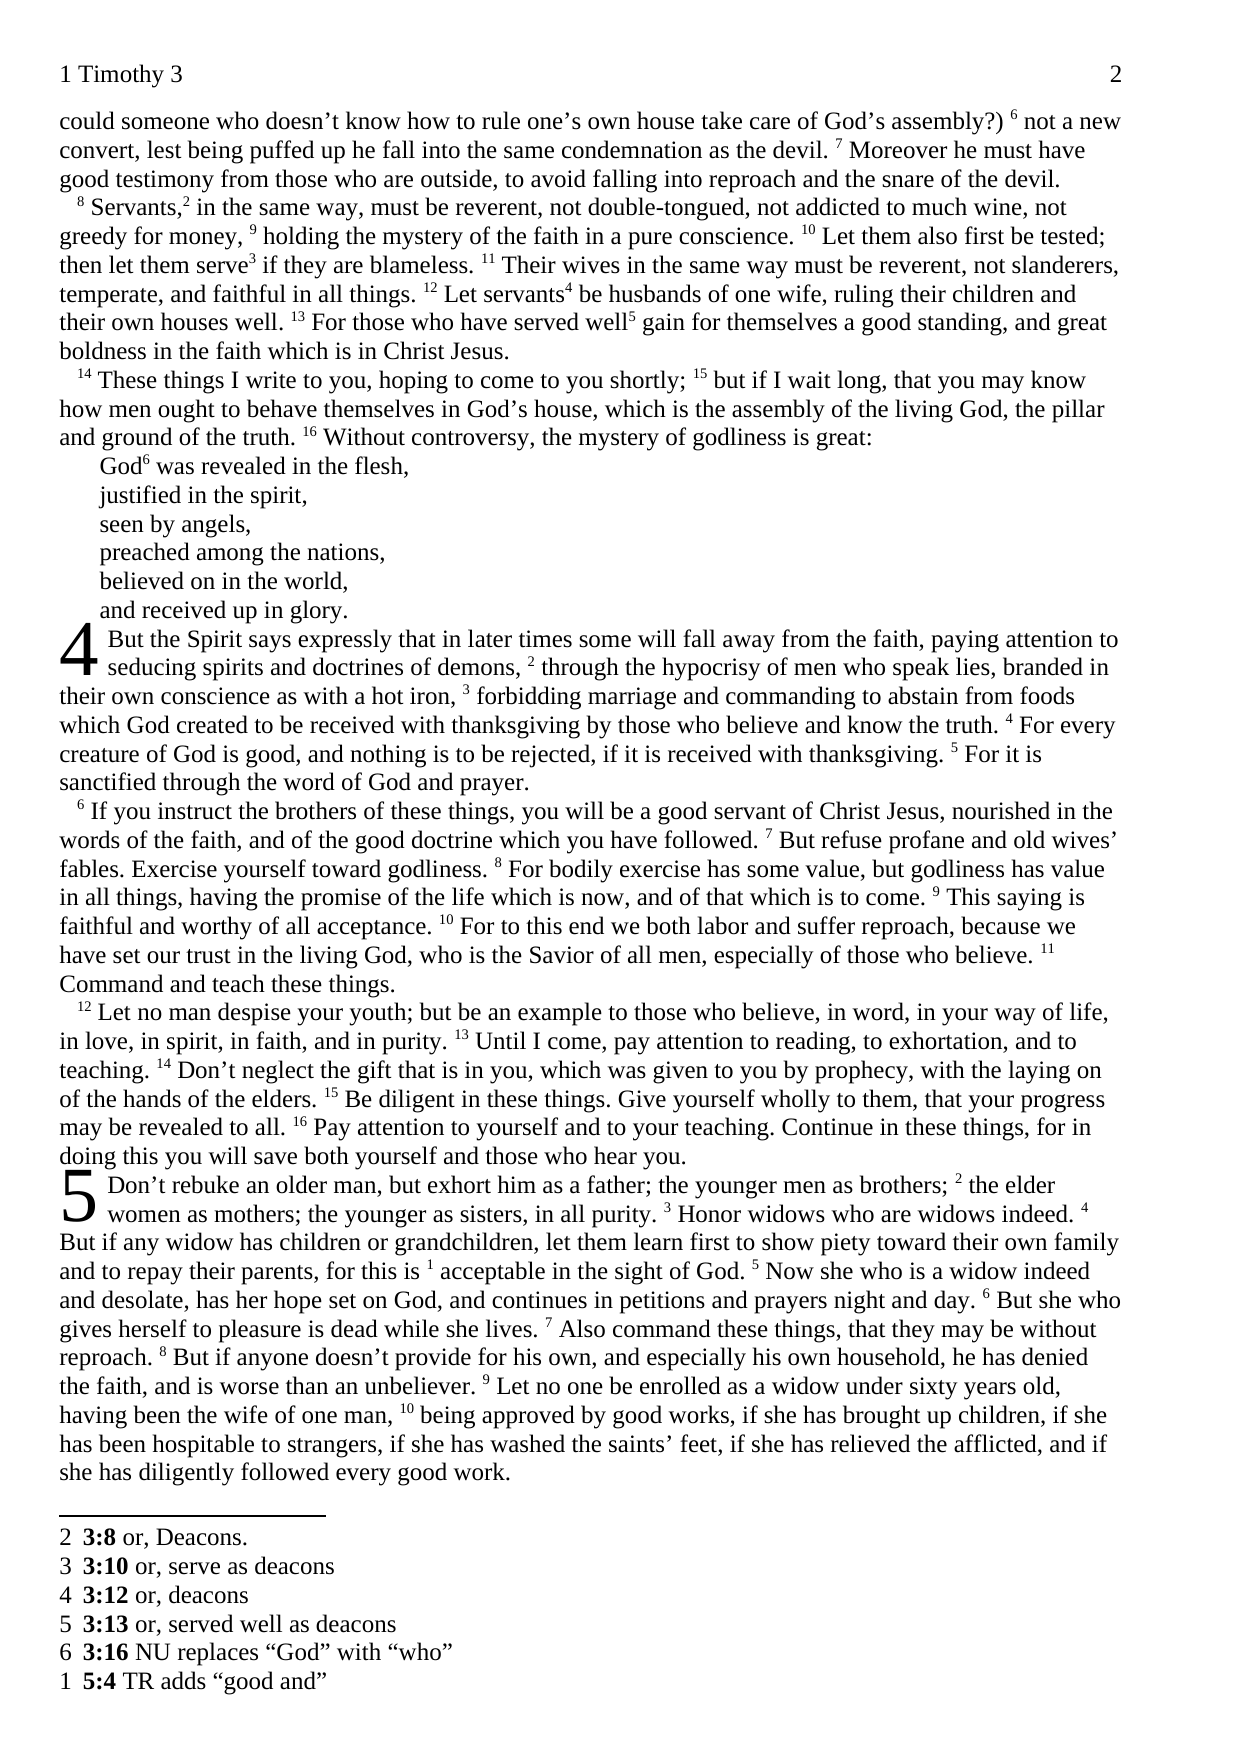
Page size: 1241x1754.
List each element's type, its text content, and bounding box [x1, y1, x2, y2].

text 14 These things I write to you, hoping to come to you shortly; 15 but if I wait long, that you may know how men ought to behave themselves in God’s house, which is the assembly of the living God, the pillar and ground of the truth. 16 Without controversy, the mystery of godliness is great: [59, 365, 1122, 451]
text preached among the nations, [99, 537, 1122, 566]
text believed on in the world, [99, 566, 1122, 595]
text 6 If you instruct the brothers of these things, you will be a good servant of Christ Jesus, nourished in the words of the faith, and of the good doctrine which you have followed. 7 But refuse profane and old wives’ fables. Exercise yourself toward godliness. 8 For bodily exercise has some value, but godliness has value in all things, having the promise of the life which is now, and of that which is to come. 9 This saying is faithful and worthy of all acceptance. 10 For to this end we both labor and suffer reproach, because we have set our trust in the living God, who is the Savior of all men, especially of those who believe. 11 Command and teach these things. [59, 796, 1122, 997]
text 3:12 or, deacons [59, 1580, 1122, 1609]
text 5Don’t rebuke an older man, but exhort him as a father; the younger men as brothers; 2 the elder women as mothers; the younger as sisters, in all purity. 3 Honor widows who are widows indeed. 4 But if any widow has children or grandchildren, let them learn first to show piety toward their own family and to repay their parents, for this is acceptable in the sight of God. 5 Now she who is a widow indeed and desolate, has her hope set on God, and continues in petitions and prayers night and day. 6 But she who gives herself to pleasure is dead while she lives. 7 Also command these things, that they may be without reproach. 8 But if anyone doesn’t provide for his own, and especially his own household, he has denied the faith, and is worse than an unbeliever. 9 Let no one be enrolled as a widow under sixty years old, having been the wife of one man, 10 being approved by good works, if she has brought up children, if she has been hospitable to strangers, if she has washed the saints’ feet, if she has relieved the afflicted, and if she has diligently followed every good work. [59, 1170, 1122, 1486]
text 3:8 or, Deacons. [59, 1522, 1122, 1551]
text seen by angels, [99, 509, 1122, 537]
text justified in the spirit, [99, 480, 1122, 509]
text 3:10 or, serve as deacons [59, 1551, 1122, 1580]
text and received up in glory. [99, 595, 1122, 624]
text could someone who doesn’t know how to rule one’s own house take care of God’s assembly?) 6 not a new convert, lest being puffed up he fall into the same condemnation as the devil. 7 Moreover he must have good testimony from those who are outside, to avoid falling into reproach and the snare of the devil. [59, 106, 1122, 192]
text God was revealed in the flesh, [99, 451, 1122, 480]
text 4But the Spirit says expressly that in later times some will fall away from the faith, paying attention to seducing spirits and doctrines of demons, 2 through the hypocrisy of men who speak lies, branded in their own conscience as with a hot iron, 3 forbidding marriage and commanding to abstain from foods which God created to be received with thanksgiving by those who believe and know the truth. 4 For every creature of God is good, and nothing is to be rejected, if it is received with thanksgiving. 5 For it is sanctified through the word of God and prayer. [59, 624, 1122, 796]
text 3:13 or, served well as deacons [59, 1609, 1122, 1637]
text 3:16 NU replaces “God” with “who” [59, 1637, 1122, 1666]
text 8 Servants, in the same way, must be reverent, not double-tongued, not addicted to much wine, not greedy for money, 9 holding the mystery of the faith in a pure conscience. 10 Let them also first be tested; then let them serve if they are blameless. 11 Their wives in the same way must be reverent, not slanderers, temperate, and faithful in all things. 12 Let servants be husbands of one wife, ruling their children and their own houses well. 13 For those who have served well gain for themselves a good standing, and great boldness in the faith which is in Christ Jesus. [59, 192, 1122, 365]
text 5:4 TR adds “good and” [59, 1666, 1122, 1695]
text 12 Let no man despise your youth; but be an example to those who believe, in word, in your way of life, in love, in spirit, in faith, and in purity. 13 Until I come, pay attention to reading, to exhortation, and to teaching. 14 Don’t neglect the gift that is in you, which was given to you by prophecy, with the laying on of the hands of the elders. 15 Be diligent in these things. Give yourself wholly to them, that your progress may be revealed to all. 16 Pay attention to yourself and to your teaching. Continue in these things, for in doing this you will save both yourself and those who hear you. [59, 997, 1122, 1170]
